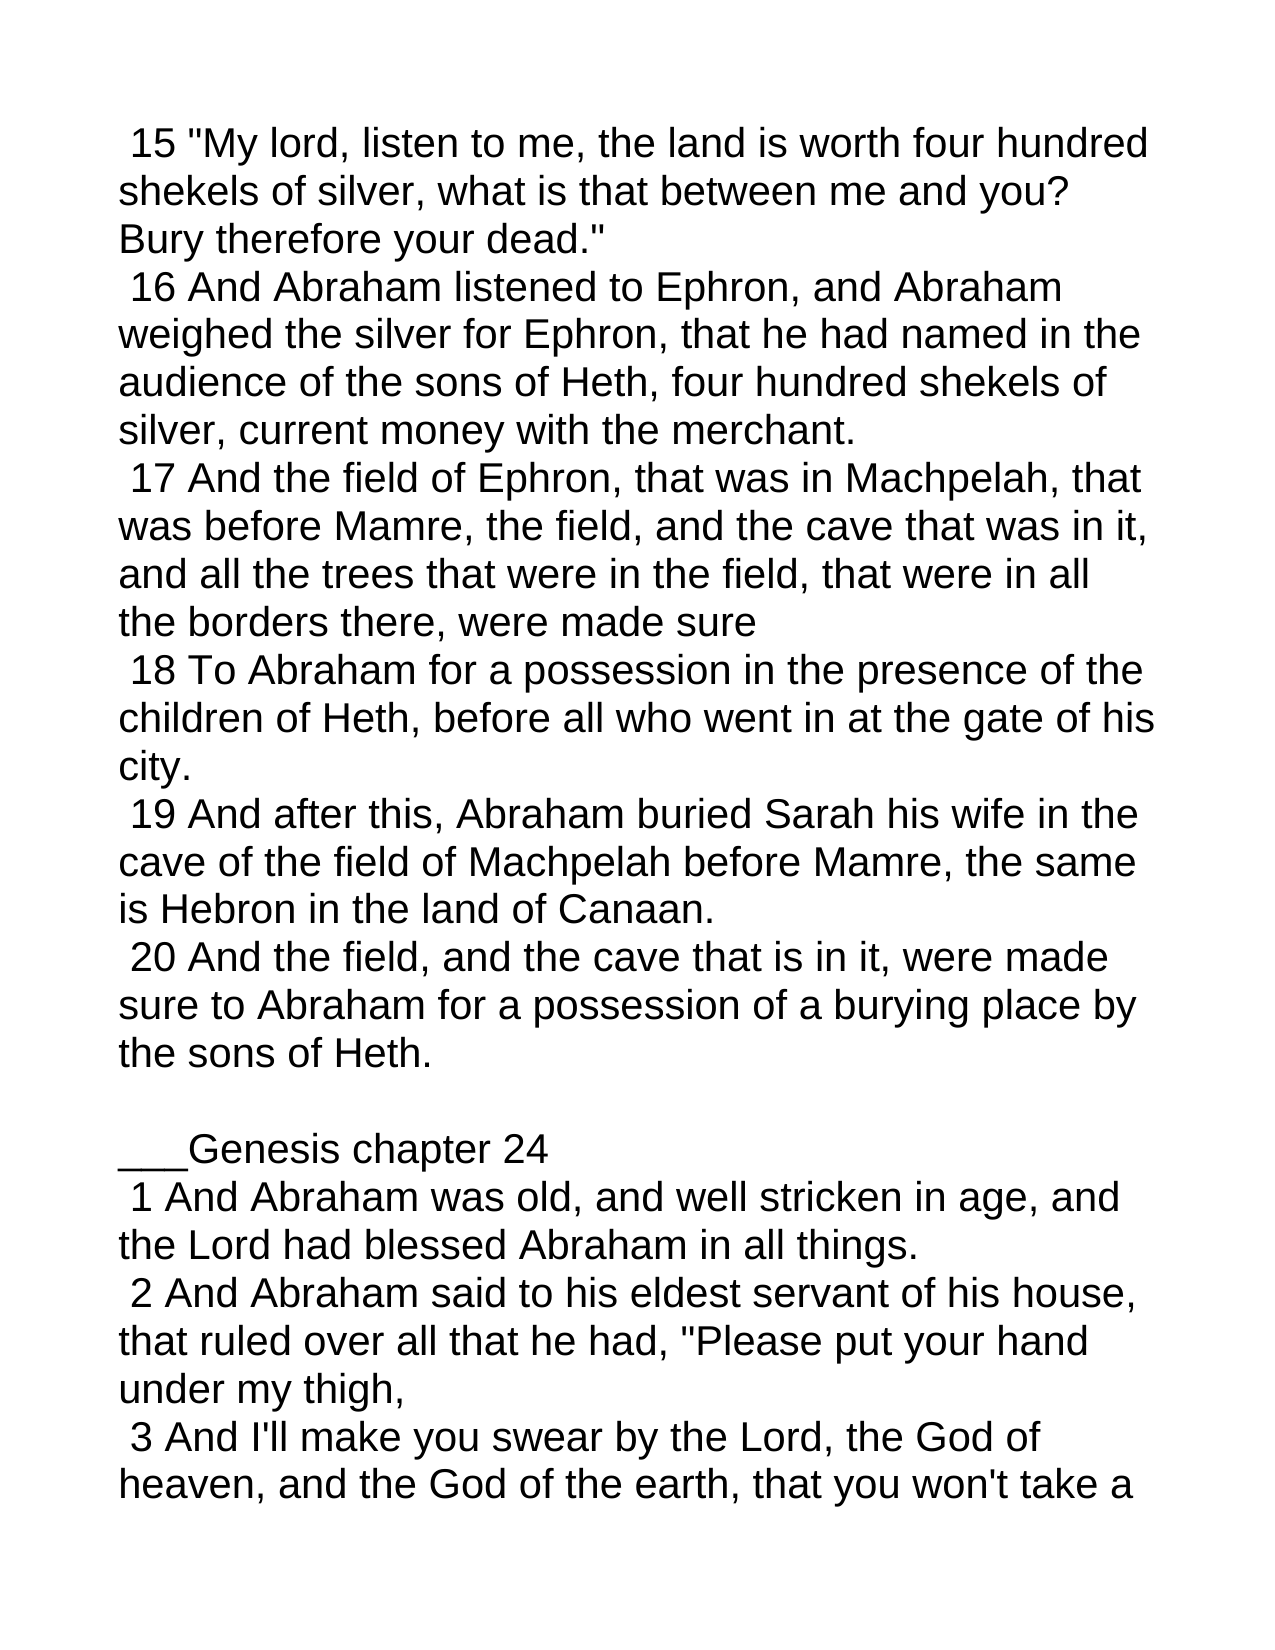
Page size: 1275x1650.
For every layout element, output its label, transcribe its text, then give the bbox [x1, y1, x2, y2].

text 20 And the field, and the cave that is in it, were made sure to Abraham for a possession of a burying place by the sons of Heth. [118, 933, 1157, 1076]
text 2 And Abraham said to his eldest servant of his house, that ruled over all that he had, "Please put your hand under my thigh, [118, 1268, 1157, 1412]
text 17 And the field of Ephron, that was in Machpelah, that was before Mamre, the field, and the cave that was in it, and all the trees that were in the field, that were in all the borders there, were made sure [118, 453, 1157, 645]
text ___Genesis chapter 24 [118, 1124, 1157, 1172]
text 19 And after this, Abraham buried Sarah his wife in the cave of the field of Machpelah before Mamre, the same is Hebron in the land of Canaan. [118, 789, 1157, 933]
text 1 And Abraham was old, and well stricken in age, and the Lord had blessed Abraham in all things. [118, 1172, 1157, 1268]
text 16 And Abraham listened to Ephron, and Abraham weighed the silver for Ephron, that he had named in the audience of the sons of Heth, four hundred shekels of silver, current money with the merchant. [118, 262, 1157, 453]
text 18 To Abraham for a possession in the presence of the children of Heth, before all who went in at the gate of his city. [118, 645, 1157, 789]
text 15 "My lord, listen to me, the land is worth four hundred shekels of silver, what is that between me and you? Bury therefore your dead." [118, 118, 1157, 262]
text 3 And I'll make you swear by the Lord, the God of heaven, and the God of the earth, that you won't take a [118, 1412, 1157, 1508]
